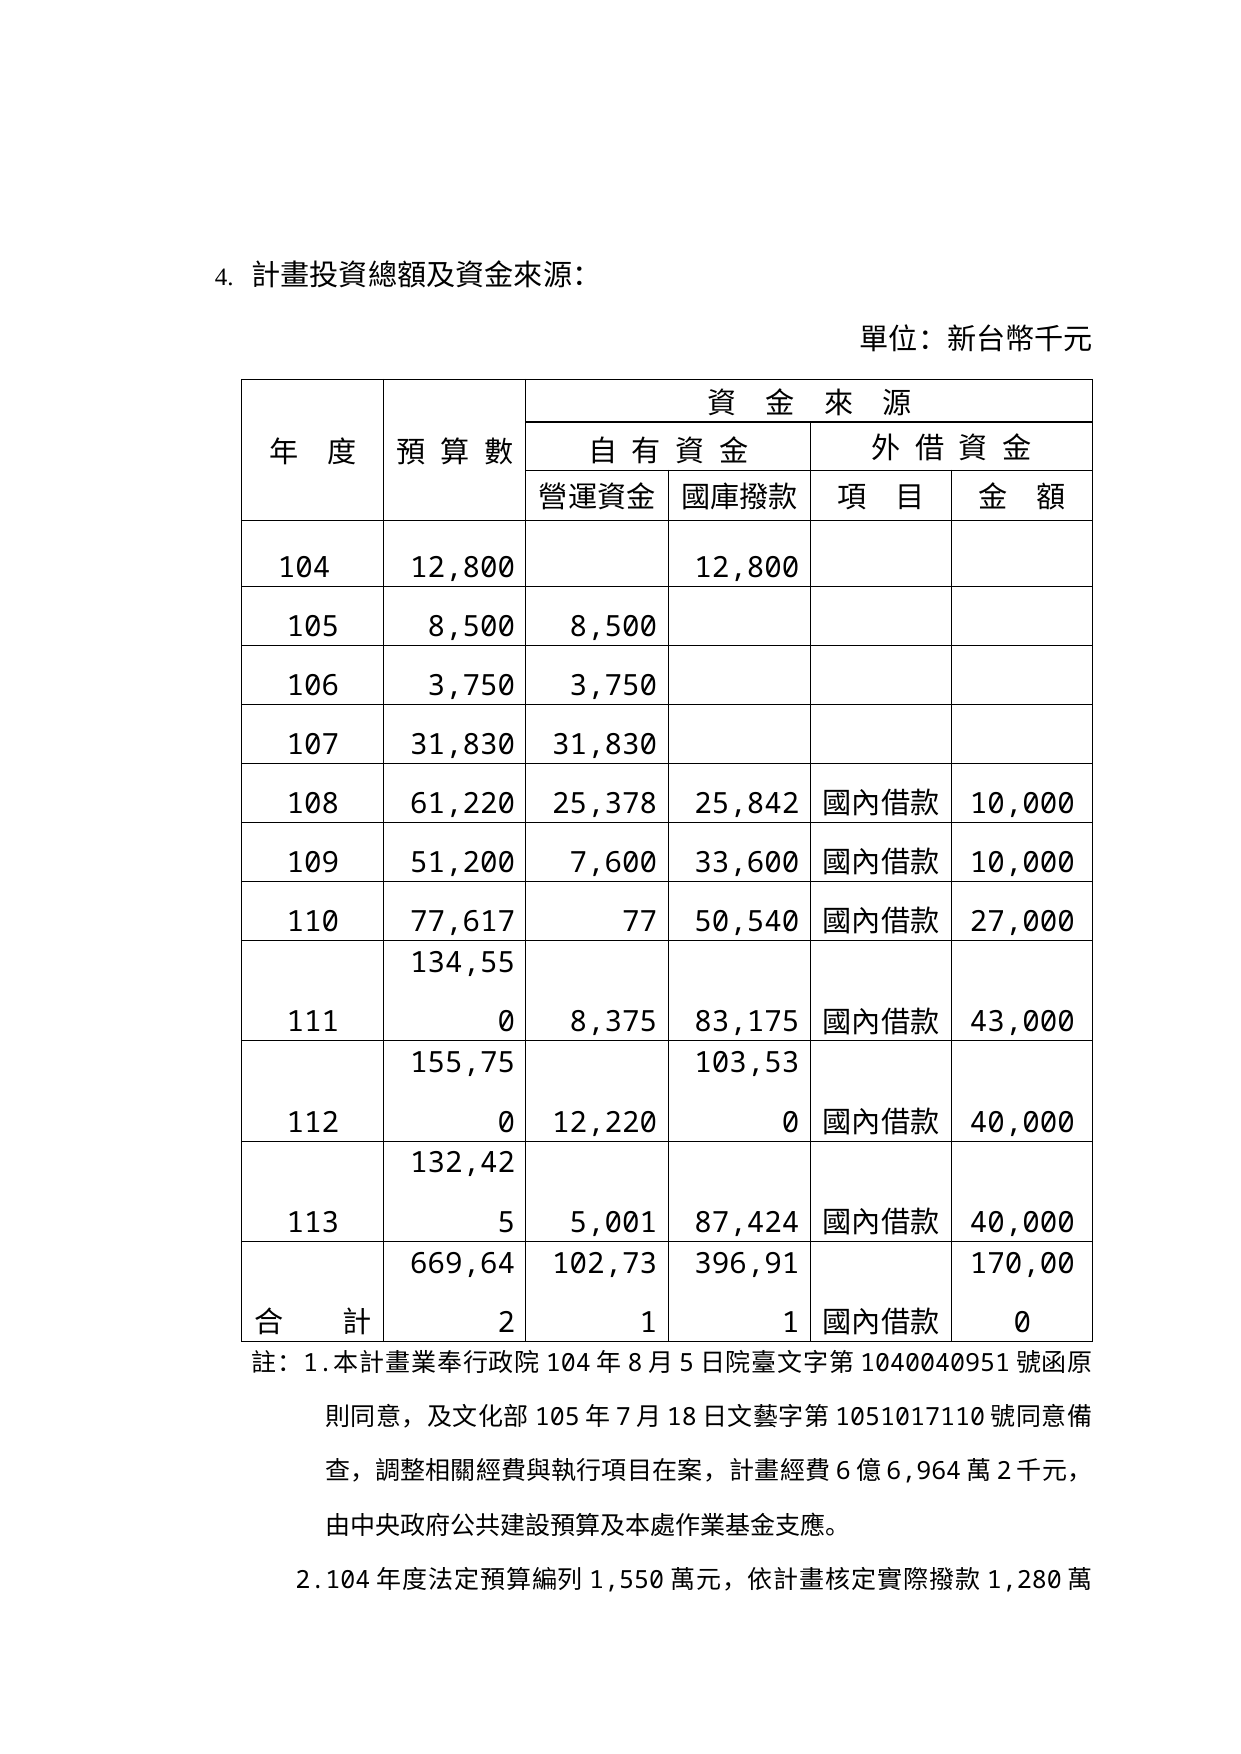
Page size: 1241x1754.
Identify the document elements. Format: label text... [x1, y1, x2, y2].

table_cell 5,001 [526, 1142, 668, 1241]
text 註：1.本計畫業奉行政院104年8月5日院臺文字第1040040951號函原則同意，及文化部105年7月18日文藝字第1051017110號同意備查，調整相關經費與執行項目在案，計畫經費6億6,964萬2千元，由中央政府公共建設預算及本處作業基金支應。 [251, 1342, 1093, 1541]
table_cell 110 [242, 882, 383, 940]
table_cell 國內借款 [811, 941, 951, 1040]
table_cell 金 額 [952, 471, 1092, 519]
table_cell 國內借款 [811, 1242, 951, 1341]
table_cell 113 [242, 1142, 383, 1241]
table_header 年 度 [242, 380, 383, 519]
table_cell 106 [242, 646, 383, 704]
table_cell 8,375 [526, 941, 668, 1040]
table_cell 396,911 [669, 1242, 810, 1341]
table_cell [669, 705, 810, 763]
table_cell 50,540 [669, 882, 810, 940]
table_cell 31,830 [526, 705, 668, 763]
table_cell 國內借款 [811, 1142, 951, 1241]
table_cell [952, 587, 1092, 645]
table_cell 51,200 [384, 823, 525, 881]
table_cell 77,617 [384, 882, 525, 940]
table_cell 國內借款 [811, 823, 951, 881]
table_cell 87,424 [669, 1142, 810, 1241]
table_cell 107 [242, 705, 383, 763]
table_cell 10,000 [952, 823, 1092, 881]
table_cell [669, 646, 810, 704]
table_cell 109 [242, 823, 383, 881]
table_cell 國庫撥款 [669, 471, 810, 519]
table_cell 134,550 [384, 941, 525, 1040]
list 單位：新台幣千元 [251, 315, 1093, 358]
table_cell [952, 705, 1092, 763]
table_header 預 算 數 [384, 380, 525, 519]
table_cell 105 [242, 587, 383, 645]
table_cell [811, 521, 951, 586]
table_header 資 金 來 源 [526, 380, 1092, 421]
table_cell 合 計 [242, 1242, 383, 1341]
table_cell 12,800 [384, 521, 525, 586]
table_cell 12,800 [669, 521, 810, 586]
list 2.104年度法定預算編列1,550萬元，依計畫核定實際撥款1,280萬 [295, 1559, 1093, 1596]
table_cell [811, 646, 951, 704]
table_cell 25,842 [669, 764, 810, 822]
table_cell 83,175 [669, 941, 810, 1040]
table_cell [669, 587, 810, 645]
table_cell 102,731 [526, 1242, 668, 1341]
table_cell 108 [242, 764, 383, 822]
table_cell 669,642 [384, 1242, 525, 1341]
table_cell 25,378 [526, 764, 668, 822]
table_cell 31,830 [384, 705, 525, 763]
table_cell 112 [242, 1041, 383, 1141]
table_cell 12,220 [526, 1041, 668, 1141]
table_cell 自 有 資 金 [526, 423, 810, 469]
table_cell 104 [242, 521, 383, 586]
list 計畫投資總額及資金來源： [148, 252, 1093, 294]
table_cell 國內借款 [811, 882, 951, 940]
table_cell 7,600 [526, 823, 668, 881]
table_cell [526, 521, 668, 586]
table_cell [952, 521, 1092, 586]
table_cell 103,530 [669, 1041, 810, 1141]
table_cell 10,000 [952, 764, 1092, 822]
table_cell 61,220 [384, 764, 525, 822]
table_cell 111 [242, 941, 383, 1040]
table_cell [811, 705, 951, 763]
table_cell [952, 646, 1092, 704]
table_cell 33,600 [669, 823, 810, 881]
table_cell 3,750 [384, 646, 525, 704]
table_cell 40,000 [952, 1142, 1092, 1241]
table_cell [811, 587, 951, 645]
table_cell 155,750 [384, 1041, 525, 1141]
table_cell 170,000 [952, 1242, 1092, 1341]
table_cell 外 借 資 金 [811, 423, 1092, 469]
table_cell 3,750 [526, 646, 668, 704]
table_cell 77 [526, 882, 668, 940]
table_cell 營運資金 [526, 471, 668, 519]
table_cell 8,500 [526, 587, 668, 645]
table_cell 27,000 [952, 882, 1092, 940]
table_cell 項 目 [811, 471, 951, 519]
table_cell 40,000 [952, 1041, 1092, 1141]
table_cell 國內借款 [811, 764, 951, 822]
table_cell 43,000 [952, 941, 1092, 1040]
table_cell 國內借款 [811, 1041, 951, 1141]
table_cell 8,500 [384, 587, 525, 645]
table_cell 132,425 [384, 1142, 525, 1241]
